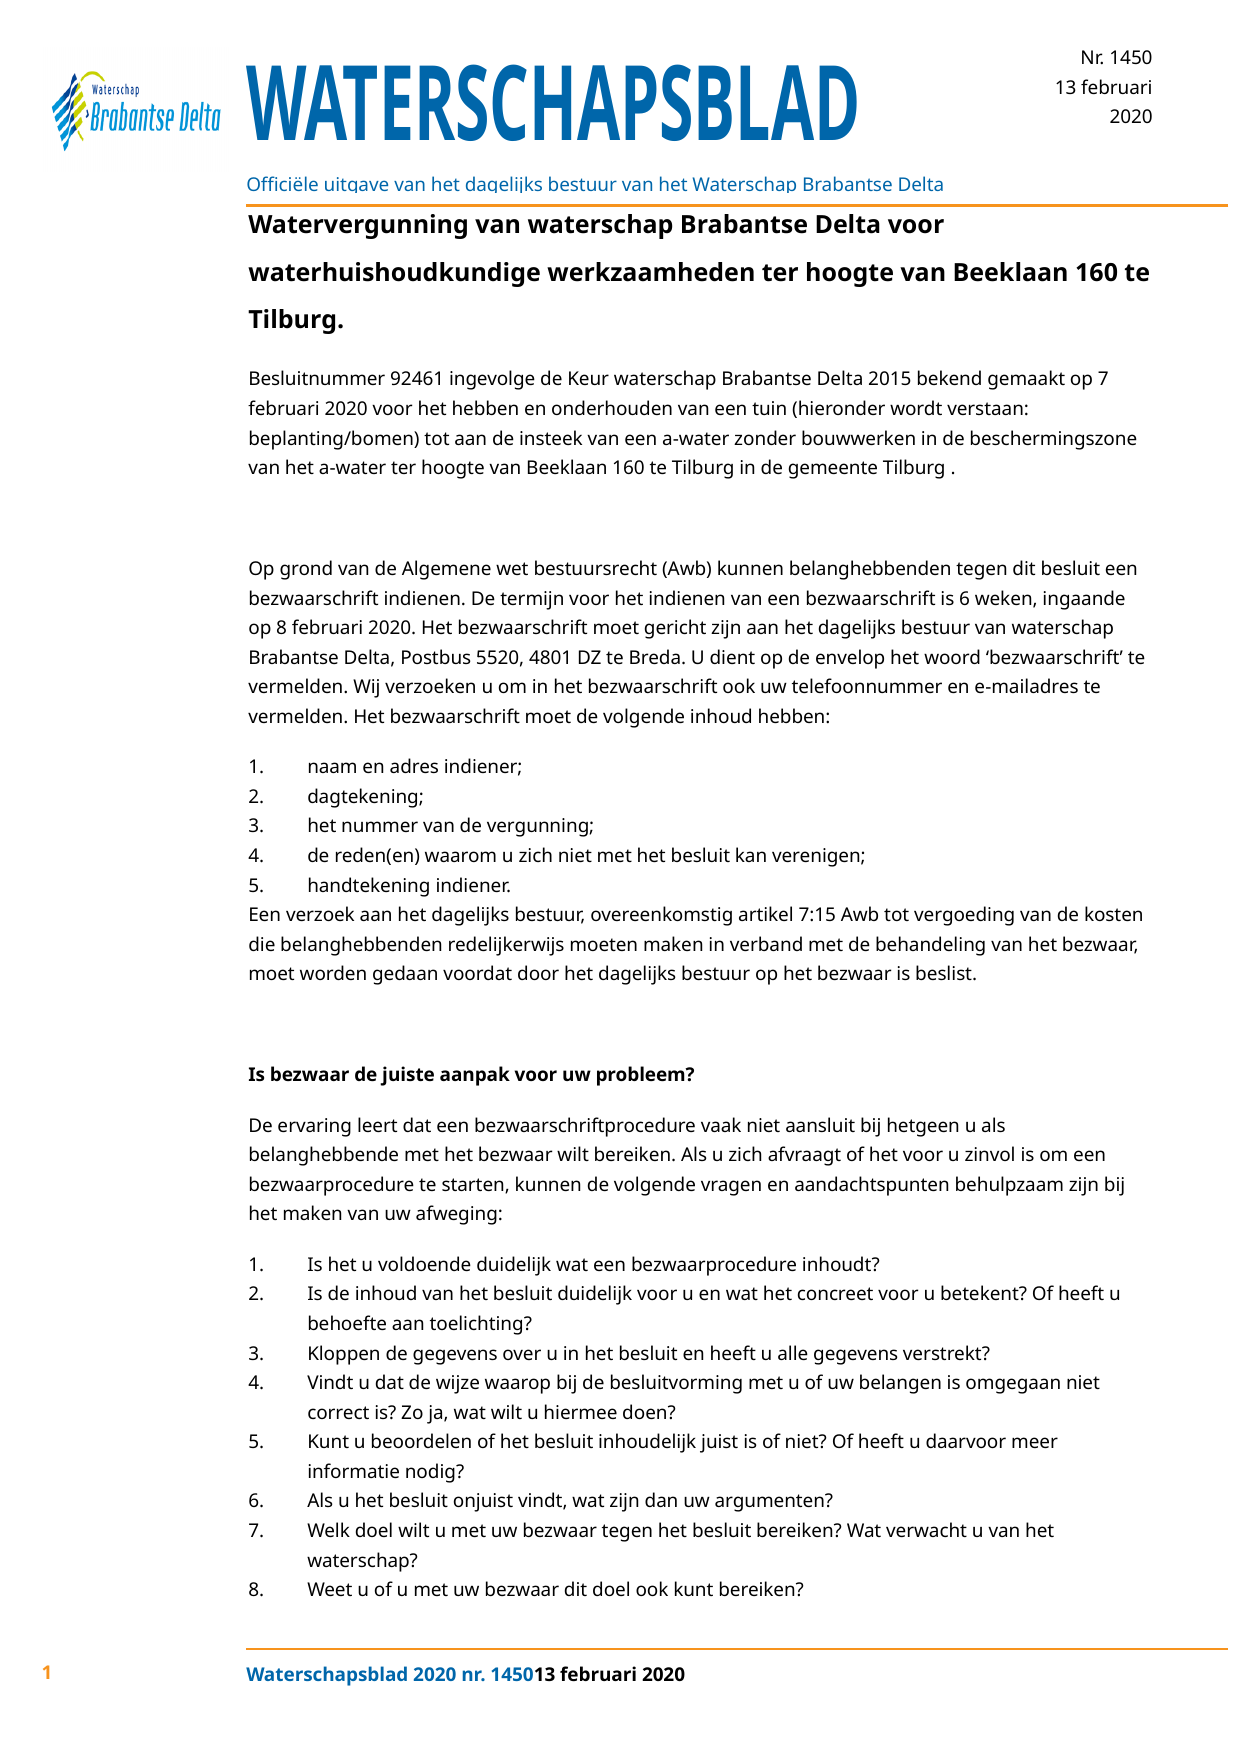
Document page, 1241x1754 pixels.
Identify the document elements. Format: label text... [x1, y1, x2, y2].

list Is de inhoud van het besluit duidelijk voor u en wat het concreet voor u betekent? Of heeft u behoefte aan toelichting? [248, 1281, 1152, 1336]
text Op grond van de Algemene wet bestuursrecht (Awb) kunnen belanghebbenden tegen dit besluit een bezwaarschrift indienen. De termijn voor het indienen van een bezwaarschrift is 6 weken, ingaande op 8 februari 2020. Het bezwaarschrift moet gericht zijn aan het dagelijks bestuur van waterschap Brabantse Delta, Postbus 5520, 4801 DZ te Breda. U dient op de envelop het woord ‘bezwaarschrift’ te vermelden. Wij verzoeken u om in het bezwaarschrift ook uw telefoonnummer en e‑mailadres te vermelden. Het bezwaarschrift moet de volgende inhoud hebben: [248, 555, 1152, 729]
text De ervaring leert dat een bezwaarschriftprocedure vaak niet aansluit bij hetgeen u als belanghebbende met het bezwaar wilt bereiken. Als u zich afvraagt of het voor u zinvol is om een bezwaarprocedure te starten, kunnen de volgende vragen en aandachtspunten behulpzaam zijn bij het maken van uw afweging: [248, 1112, 1152, 1226]
text Is bezwaar de juiste aanpak voor uw probleem? [248, 1061, 1152, 1087]
list Kunt u beoordelen of het besluit inhoudelijk juist is of niet? Of heeft u daarvoor meer informatie nodig? [248, 1428, 1152, 1484]
list Kloppen de gegevens over u in het besluit en heeft u alle gegevens verstrekt? [248, 1340, 1152, 1365]
text Besluitnummer 92461 ingevolge de Keur waterschap Brabantse Delta 2015 bekend gemaakt op 7 februari 2020 voor het hebben en onderhouden van een tuin (hieronder wordt verstaan: beplanting/bomen) tot aan de insteek van een a-water zonder bouwwerken in de beschermingszone van het a-water ter hoogte van Beeklaan 160 te Tilburg in de gemeente Tilburg . [248, 366, 1152, 480]
picture [41, 47, 231, 172]
list handtekening indiener. [248, 872, 1152, 897]
list Als u het besluit onjuist vindt, wat zijn dan uw argumenten? [248, 1488, 1152, 1513]
text Een verzoek aan het dagelijks bestuur, overeenkomstig artikel 7:15 Awb tot vergoeding van de kosten die belanghebbenden redelijkerwijs moeten maken in verband met de behandeling van het bezwaar, moet worden gedaan voordat door het dagelijks bestuur op het bezwaar is beslist. [248, 901, 1152, 986]
list dagtekening; [248, 783, 1152, 809]
list Weet u of u met uw bezwaar dit doel ook kunt bereiken? [248, 1576, 1152, 1602]
list Welk doel wilt u met uw bezwaar tegen het besluit bereiken? Wat verwacht u van het waterschap? [248, 1517, 1152, 1572]
list Is het u voldoende duidelijk wat een bezwaarprocedure inhoudt? [248, 1251, 1152, 1277]
list Vindt u dat de wijze waarop bij de besluitvorming met u of uw belangen is omgegaan niet correct is? Zo ja, wat wilt u hiermee doen? [248, 1369, 1152, 1424]
text Watervergunning van waterschap Brabantse Delta voor waterhuishoudkundige werkzaamheden ter hoogte van Beeklaan 160 te Tilburg. [248, 207, 1152, 336]
list naam en adres indiener; [248, 753, 1152, 779]
list de reden(en) waarom u zich niet met het besluit kan verenigen; [248, 842, 1152, 868]
list het nummer van de vergunning; [248, 813, 1152, 838]
